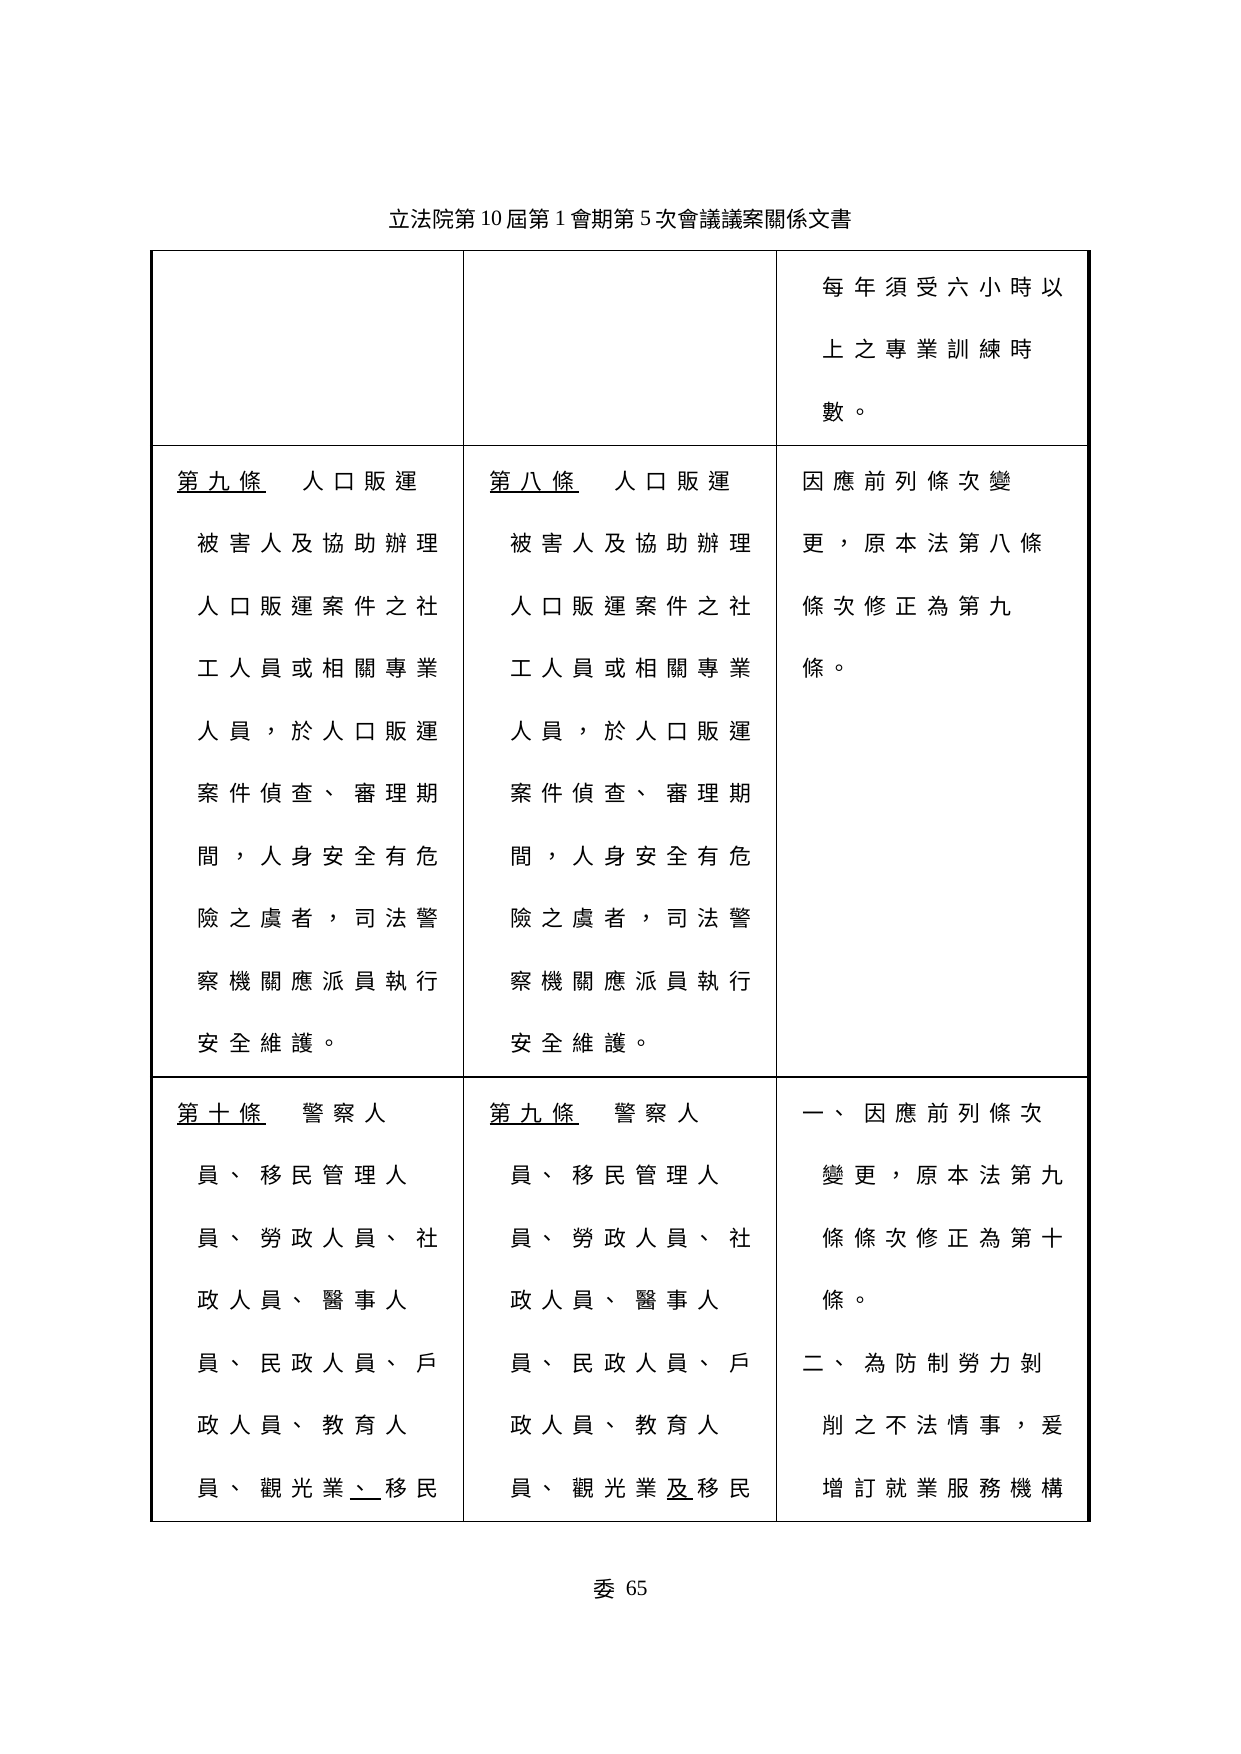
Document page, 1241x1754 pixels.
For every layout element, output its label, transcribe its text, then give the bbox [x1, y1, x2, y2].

table_cell 一、因應前列條次變更，原本法第九條條次修正為第十條。 二、為防制勞力剝削之不法情事，爰增訂就業服務機構 [777, 1078, 1087, 1521]
table_cell 第八條 人口販運被害人及協助辦理人口販運案件之社工人員或相關專業人員，於人口販運案件偵查、審理期間，人身安全有危險之虞者，司法警察機關應派員執行安全維護。 [464, 446, 776, 1076]
table_cell 第九條 人口販運被害人及協助辦理人口販運案件之社工人員或相關專業人員，於人口販運案件偵查、審理期間，人身安全有危險之虞者，司法警察機關應派員執行安全維護。 [153, 446, 463, 1076]
table_cell 每年須受六小時以上之專業訓練時數。 [777, 251, 1087, 444]
table_cell [464, 251, 776, 444]
table_cell 因應前列條次變更，原本法第八條條次修正為第九條。 [777, 446, 1087, 1076]
table_cell 第十條 警察人員、移民管理人員、勞政人員、社政人員、醫事人員、民政人員、戶政人員、教育人員、觀光業、移民 [153, 1078, 463, 1521]
table_cell 第九條 警察人員、移民管理人員、勞政人員、社政人員、醫事人員、民政人員、戶政人員、教育人員、觀光業及移民 [464, 1078, 776, 1521]
table_cell [153, 251, 463, 444]
